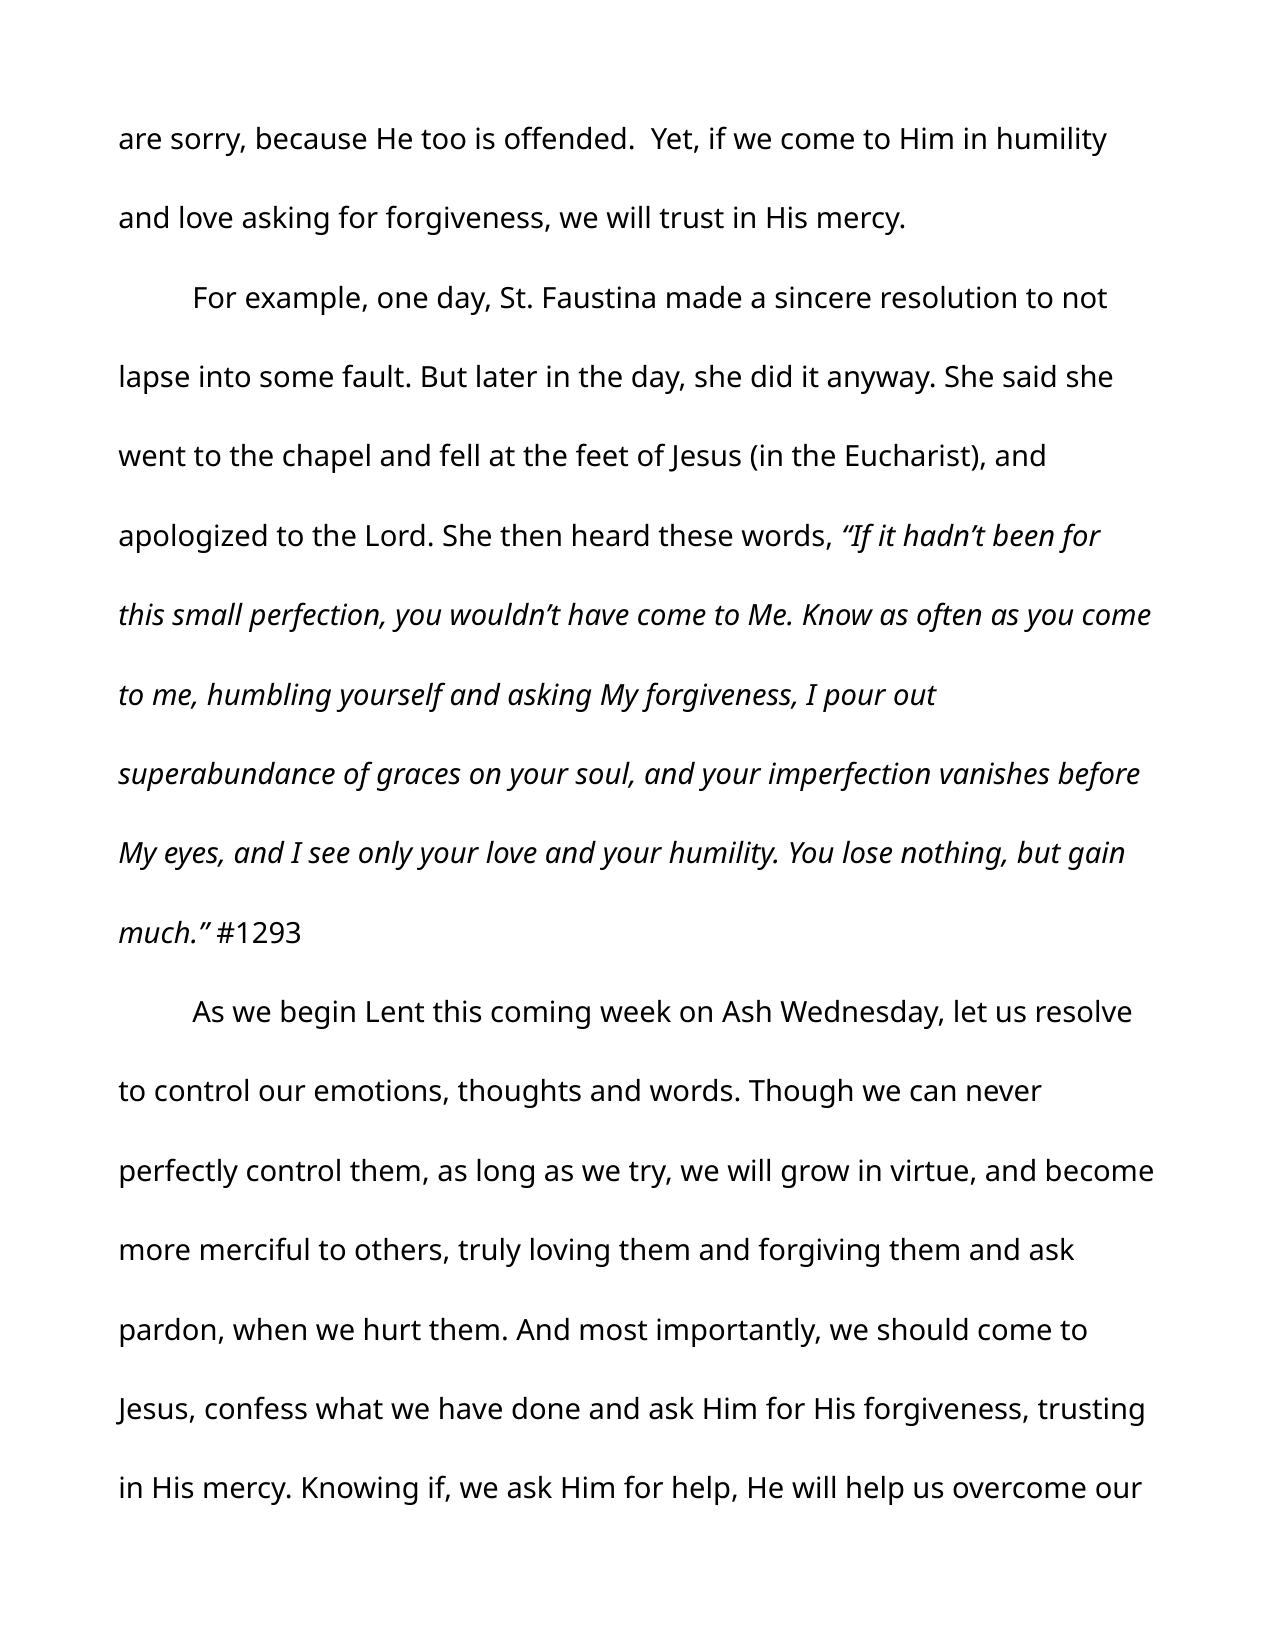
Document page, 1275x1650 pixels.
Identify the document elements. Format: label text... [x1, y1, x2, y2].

text For example, one day, St. Faustina made a sincere resolution to not lapse into some fault. But later in the day, she did it anyway. She said she went to the chapel and fell at the feet of Jesus (in the Eucharist), and apologized to the Lord. She then heard these words, “If it hadn’t been for this small perfection, you wouldn’t have come to Me. Know as often as you come to me, humbling yourself and asking My forgiveness, I pour out superabundance of graces on your soul, and your imperfection vanishes before My eyes, and I see only your love and your humility. You lose nothing, but gain much.” #1293 [118, 277, 1157, 952]
text As we begin Lent this coming week on Ash Wednesday, let us resolve to control our emotions, thoughts and words. Though we can never perfectly control them, as long as we try, we will grow in virtue, and become more merciful to others, truly loving them and forgiving them and ask pardon, when we hurt them. And most importantly, we should come to Jesus, confess what we have done and ask Him for His forgiveness, trusting in His mercy. Knowing if, we ask Him for help, He will help us overcome our [118, 991, 1157, 1507]
text are sorry, because He too is offended. Yet, if we come to Him in humility and love asking for forgiveness, we will trust in His mercy. [118, 118, 1157, 237]
